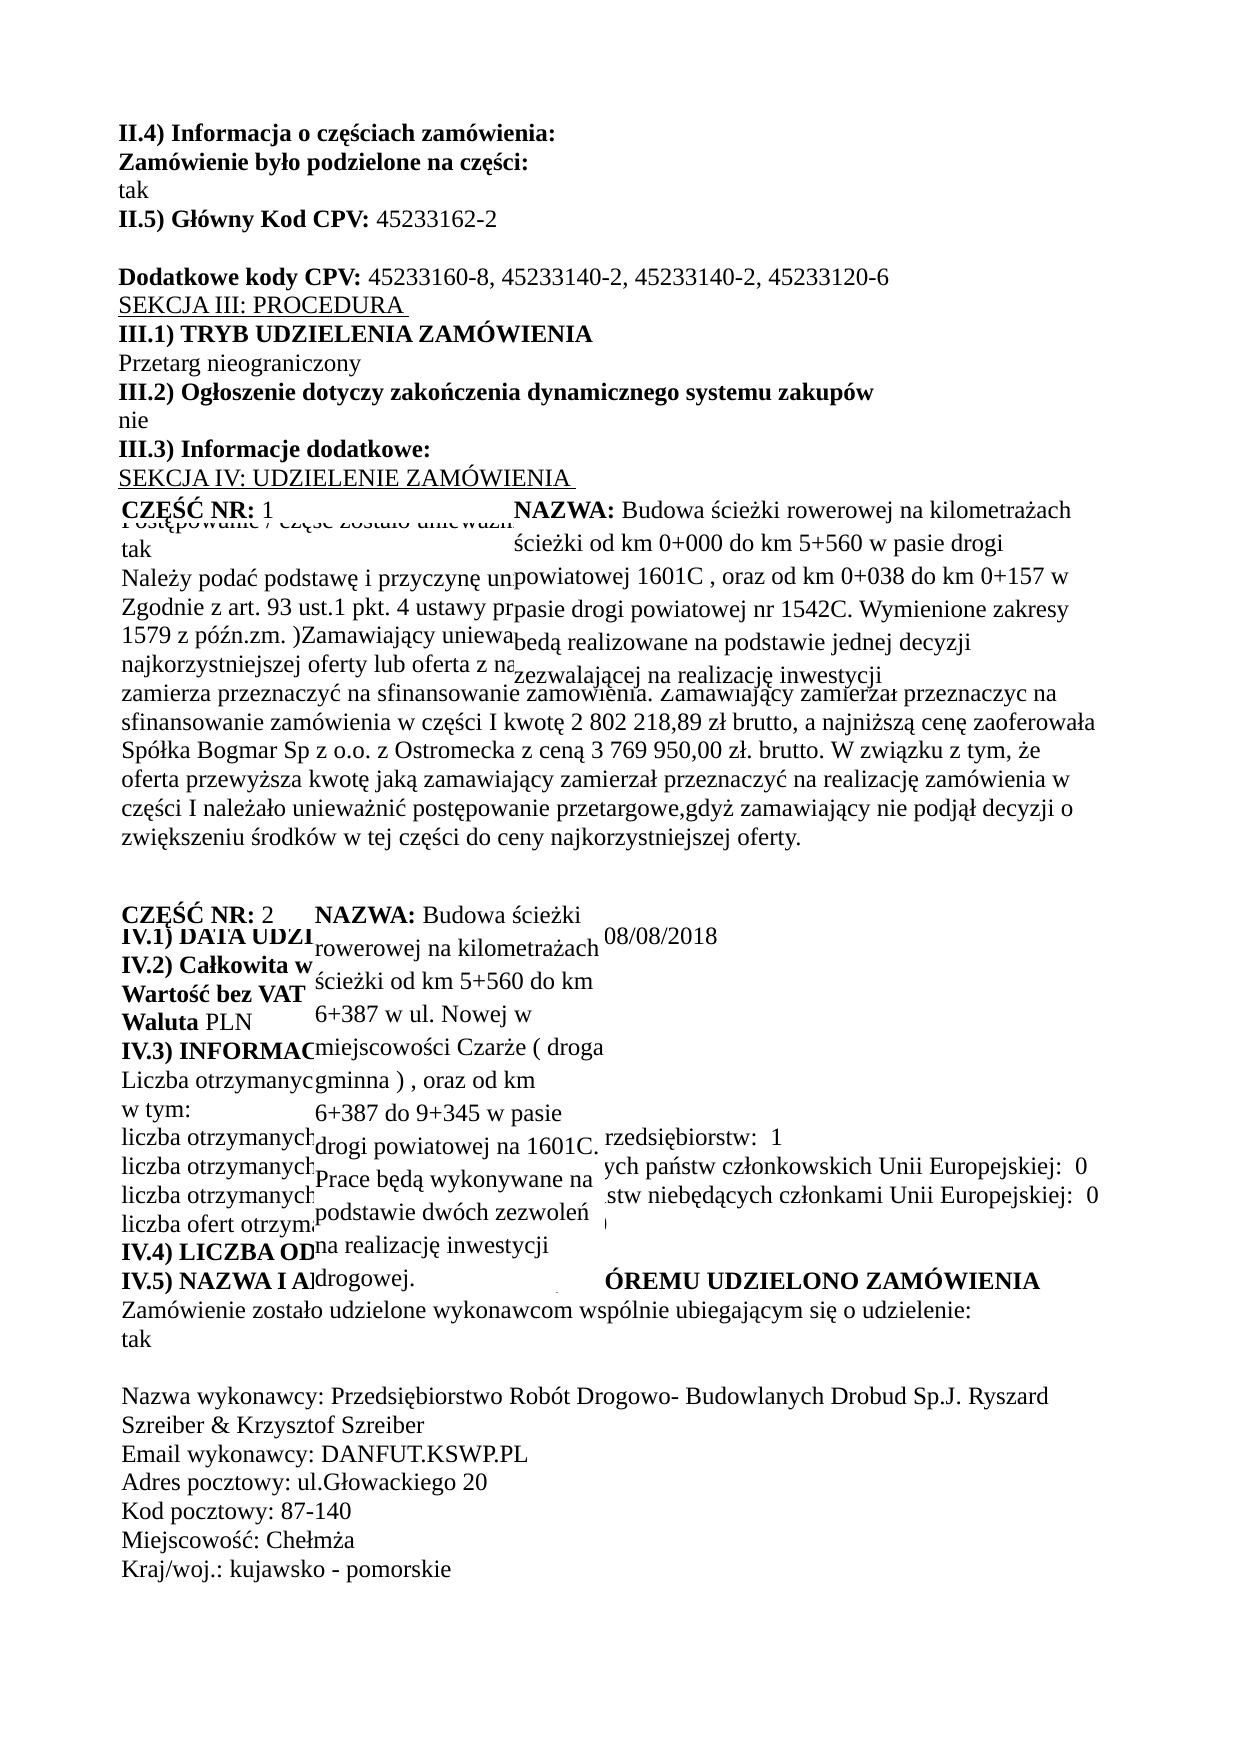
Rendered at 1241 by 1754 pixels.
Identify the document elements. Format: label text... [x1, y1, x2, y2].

table_cell [118, 853, 1122, 864]
text III.3) Informacje dodatkowe: [118, 434, 1122, 463]
text tak [118, 176, 1122, 204]
table_header [517, 574, 522, 583]
text nie [118, 406, 1122, 434]
text Przetarg nieograniczony [118, 348, 1122, 377]
table_header [118, 897, 608, 1292]
table_header [514, 673, 519, 681]
text SEKCJA III: PROCEDURA [118, 291, 1122, 319]
table_header [608, 897, 1122, 908]
table_header [318, 1210, 323, 1219]
table_header [517, 607, 522, 616]
text III.1) TRYB UDZIELENIA ZAMÓWIENIA [118, 319, 1122, 348]
table_header [1106, 492, 1122, 502]
text II.5) Główny Kod CPV: 45233162-2 [118, 204, 1122, 233]
table_cell [1106, 503, 1122, 853]
text Dodatkowe kody CPV: 45233160-8, 45233140-2, 45233140-2, 45233120-6 [118, 262, 1122, 291]
text III.2) Ogłoszenie dotyczy zakończenia dynamicznego systemu zakupów [118, 377, 1122, 406]
table_cell [608, 908, 1122, 918]
text II.4) Informacja o częściach zamówienia: Zamówienie było podzielone na części: [118, 118, 1122, 176]
table_cell IV.1) DATA UDZIELENIA ZAMÓWIENIA: 08/08/2018 IV.2) Całkowita wartość zamówienia Wartość bez VAT 1788362.59 Waluta PLN IV.3) INFORMACJE O OFERTACH Liczba otrzymanych ofert: 1 w tym: liczba otrzymanych ofert od małych i średnich przedsiębiorstw: 1 liczba otrzymanych ofert od wykonawców z innych państw członkowskich Unii Europejskiej: 0 liczba otrzymanych ofert od wykonawców z państw niebędących członkami Unii Europejskiej: 0 liczba ofert otrzymanych drogą elektroniczną: 0 IV.4) LICZBA ODRZUCONYCH OFERT: 0 IV.5) NAZWA I ADRES WYKONAWCY, KTÓREMU UDZIELONO ZAMÓWIENIA Zamówienie zostało udzielone wykonawcom wspólnie ubiegającym się o udzielenie: tak Nazwa wykonawcy: Przedsiębiorstwo Robót Drogowo- Budowlanych Drobud Sp.J. Ryszard Szreiber & Krzysztof Szreiber Email wykonawcy: DANFUT.KSWP.PL Adres pocztowy: ul.Głowackiego 20 Kod pocztowy: 87-140 Miejscowość: Chełmża Kraj/woj.: kujawsko - pomorskie Wykonawca jest małym/średnim przedsiębiorcą: tak Wykonawca pochodzi z innego państwa członkowskiego Unii Europejskiej: nie Wykonawca pochodzi z innego państwa nie będącego członkiem Unii Europejskiej: nie IV.6) INFORMACJA O CENIE WYBRANEJ OFERTY/ WARTOŚCI ZAWARTEJ UMOWY ORAZ O OFERTACH Z NAJNIŻSZĄ I NAJWYŻSZĄ CENĄ/KOSZTEM Cena wybranej oferty/wartość umowy 1876980.00 Oferta z najniższą ceną/kosztem 1876980.00 Oferta z najwyższą ceną/kosztem 1876980.00 Waluta: PLN IV.7) Informacje na temat podwykonawstwa Wykonawca przewiduje powierzenie wykonania części zamówienia podwykonawcy/podwykonawcom nie Wartość lub procentowa część zamówienia, jaka zostanie powierzona podwykonawcy lub podwykonawcom: IV.8) Informacje dodatkowe: [118, 918, 1122, 1614]
text SEKCJA IV: UDZIELENIE ZAMÓWIENIA [118, 463, 1122, 492]
table_header [118, 492, 1106, 689]
table_cell Postępowanie / część zostało unieważnione tak Należy podać podstawę i przyczynę unieważnienia postępowania: Zgodnie z art. 93 ust.1 pkt. 4 ustawy prawo zamówień publicznych ( Dz.U. z 2017 roku poz. 1579 z późn.zm. )Zamawiający unieważnia postępowanie o udzielenie zamówienia, jeżeli cena najkorzystniejszej oferty lub oferta z najniższą ceną przewyższa kwotę, którą zamawiający zamierza przeznaczyć na sfinansowanie zamówienia. Zamawiający zamierzał przeznaczyć na sfinansowanie zamówienia w części I kwotę 2 802 218,89 zł brutto, a najniższą cenę zaoferowała Spółka Bogmar Sp z o.o. z Ostromecka z ceną 3 769 950,00 zł. brutto. W związku z tym, że oferta przewyższa kwotę jaką zamawiający zamierzał przeznaczyć na realizację zamówienia w części I należało unieważnić postępowanie przetargowe,gdyż zamawiający nie podjął decyzji o zwiększeniu środków w tej części do ceny najkorzystniejszej oferty. [118, 503, 1106, 853]
table_header [517, 640, 522, 649]
